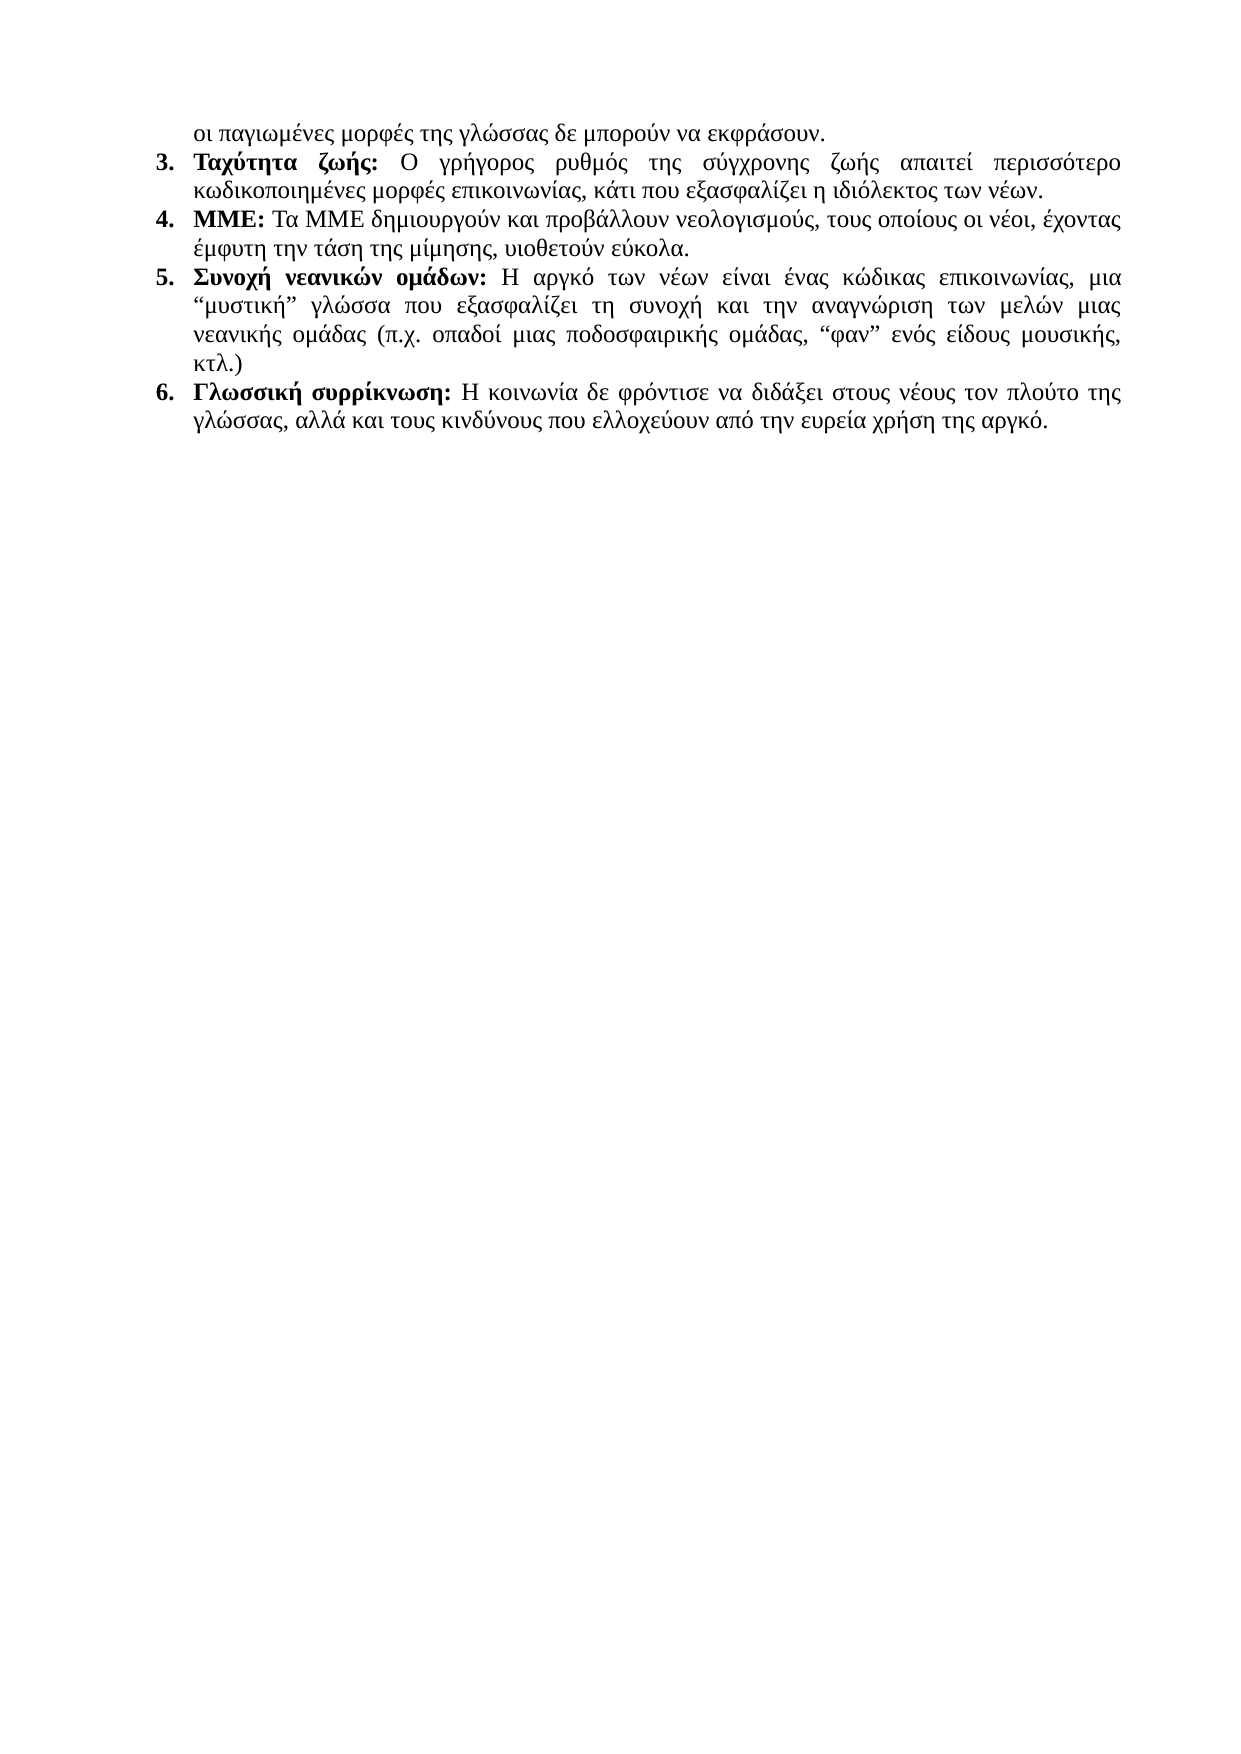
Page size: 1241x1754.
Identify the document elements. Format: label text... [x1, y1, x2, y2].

list Συνοχή νεανικών ομάδων: Η αργκό των νέων είναι ένας κώδικας επικοινωνίας, μια “μυστική” γλώσσα που εξασφαλίζει τη συνοχή και την αναγνώριση των μελών μιας νεανικής ομάδας (π.χ. οπαδοί μιας ποδοσφαιρικής ομάδας, “φαν” ενός είδους μουσικής, κτλ.) [156, 262, 1122, 377]
list ΜΜΕ: Τα ΜΜΕ δημιουργούν και προβάλλουν νεολογισμούς, τους οποίους οι νέοι, έχοντας έμφυτη την τάση της μίμησης, υιοθετούν εύκολα. [156, 204, 1122, 262]
list οι παγιωμένες μορφές της γλώσσας δε μπορούν να εκφράσουν. [156, 118, 1122, 147]
list Γλωσσική συρρίκνωση: Η κοινωνία δε φρόντισε να διδάξει στους νέους τον πλούτο της γλώσσας, αλλά και τους κινδύνους που ελλοχεύουν από την ευρεία χρήση της αργκό. [156, 377, 1122, 434]
list Ταχύτητα ζωής: Ο γρήγορος ρυθμός της σύγχρονης ζωής απαιτεί περισσότερο κωδικοποιημένες μορφές επικοινωνίας, κάτι που εξασφαλίζει η ιδιόλεκτος των νέων. [156, 147, 1122, 204]
